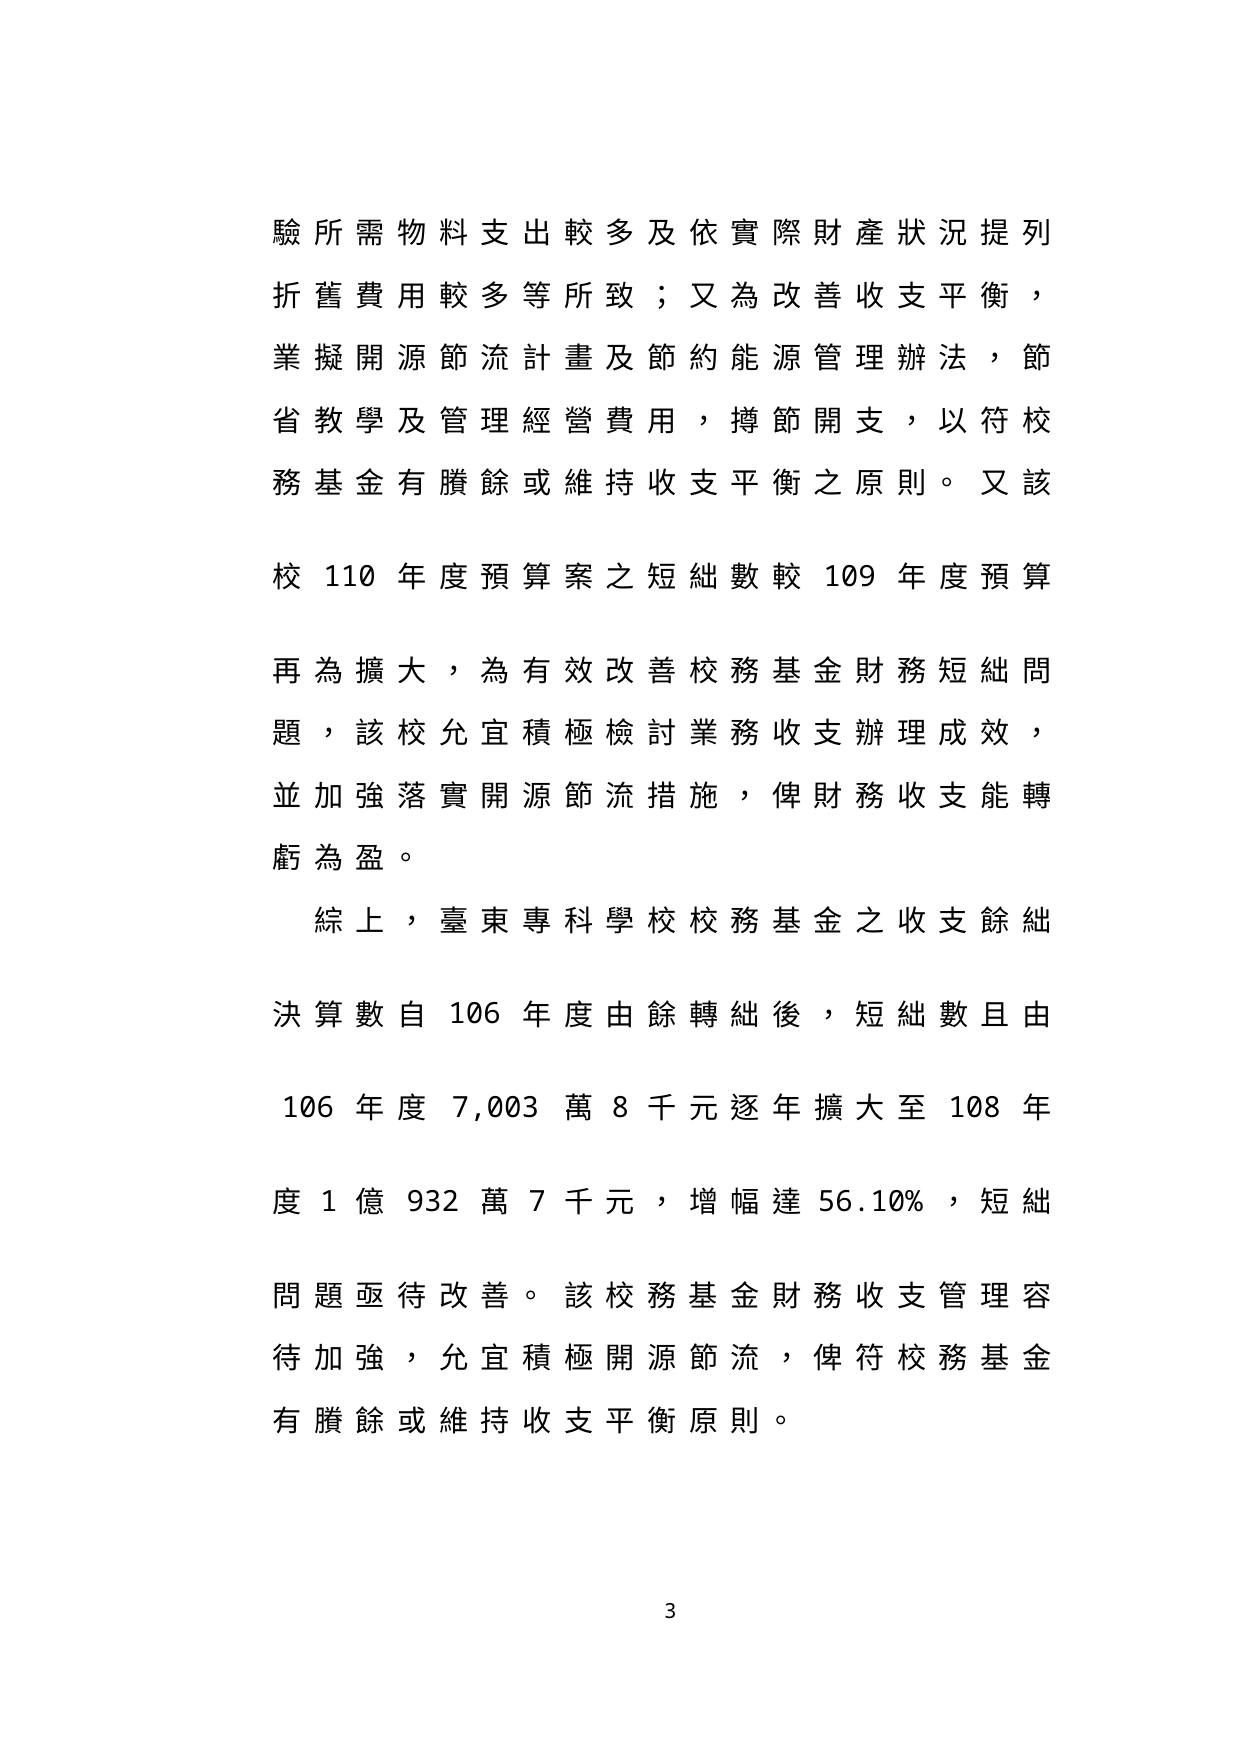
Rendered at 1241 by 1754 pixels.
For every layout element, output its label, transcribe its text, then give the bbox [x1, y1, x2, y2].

text 綜上，臺東專科學校校務基金之收支餘絀決算數自106年度由餘轉絀後，短絀數且由106年度7,003萬8千元逐年擴大至108年度1億932萬7千元，增幅達56.10%，短絀問題亟待改善。該校務基金財務收支管理容待加強，允宜積極開源節流，俾符校務基金有賸餘或維持收支平衡原則。 [242, 877, 1058, 1439]
text 驗所需物料支出較多及依實際財產狀況提列折舊費用較多等所致；又為改善收支平衡，業擬開源節流計畫及節約能源管理辦法，節省教學及管理經營費用，撙節開支，以符校務基金有賸餘或維持收支平衡之原則。又該校110年度預算案之短絀數較109年度預算再為擴大，為有效改善校務基金財務短絀問題，該校允宜積極檢討業務收支辦理成效，並加強落實開源節流措施，俾財務收支能轉虧為盈。 [242, 189, 1058, 877]
